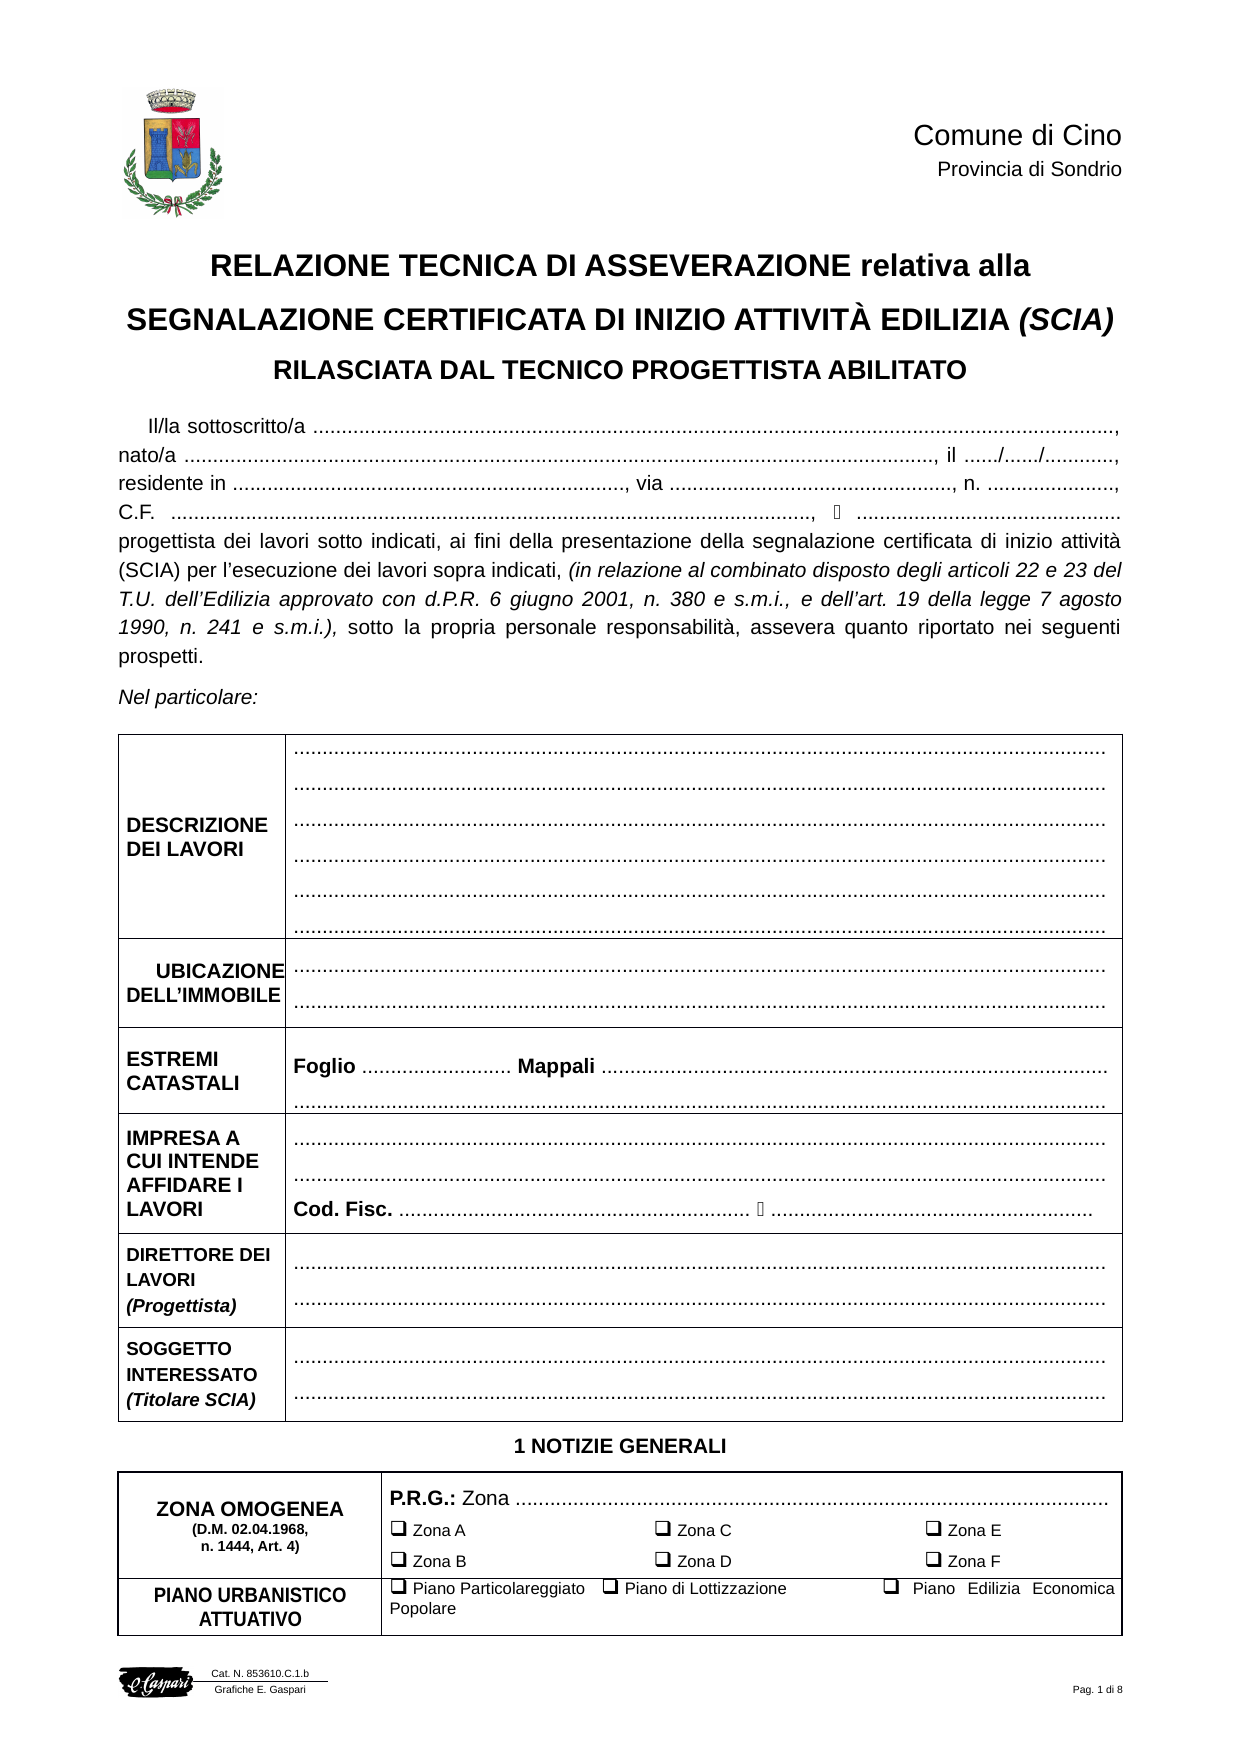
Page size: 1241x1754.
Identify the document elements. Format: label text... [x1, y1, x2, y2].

table_cell UBICAZIONE DELL’IMMOBILE [119, 939, 285, 1027]
table_cell PIANO URBANISTICO ATTUATIVO [119, 1579, 381, 1635]
table_header ZONA OMOGENEA (D.M. 02.04.1968, n. 1444, Art. 4) [119, 1473, 381, 1578]
table_cell ESTREMI CATASTALI [119, 1028, 285, 1113]
table_cell ............................................................................................................................................. ............................................................................................................................................. [286, 1234, 1122, 1327]
table_cell SOGGETTO INTERESSATO (Titolare SCIA) [119, 1328, 285, 1421]
text RILASCIATA DAL TECNICO PROGETTISTA ABILITATO [118, 354, 1122, 386]
text Comune di Cino [224, 118, 1122, 152]
table_cell Foglio .......................... Mappali ........................................................................................ ............................................................................................................................................. [286, 1028, 1122, 1113]
table_cell IMPRESA A CUI INTENDE AFFIDARE I LAVORI [119, 1114, 285, 1232]
text Provincia di Sondrio [224, 157, 1122, 181]
table_cell ............................................................................................................................................. ............................................................................................................................................. [286, 1328, 1122, 1421]
table_header P.R.G.: Zona .......................................................................................................  Zona A  Zona C  Zona E  Zona B  Zona D  Zona F [382, 1473, 1121, 1578]
text Il/la sottoscritto/a ..........................................................................................................................................., nato/a .................................................................................................................................., il ....../....../............, residente in ...................................................................., via ................................................., n. ......................, C.F. ...............................................................................................................,  .............................................. progettista dei lavori sotto indicati, ai fini della presentazione della segnalazione certificata di inizio attività (SCIA) per l’esecuzione dei lavori sopra indicati, (in relazione al combinato disposto degli articoli 22 e 23 del T.U. dell’Edilizia approvato con d.P.R. 6 giugno 2001, n. 380 e s.m.i., e dell’art. 19 della legge 7 agosto 1990, n. 241 e s.m.i.), sotto la propria personale responsabilità, assevera quanto riportato nei seguenti prospetti. [118, 414, 1122, 668]
table_cell ............................................................................................................................................. ............................................................................................................................................. [286, 939, 1122, 1027]
table_cell DIRETTORE DEI LAVORI (Progettista) [119, 1234, 285, 1327]
title SEGNALAZIONE CERTIFICATA DI INIZIO ATTIVITÀ EDILIZIA (SCIA) [118, 301, 1122, 336]
title RELAZIONE TECNICA DI ASSEVERAZIONE relativa alla [118, 247, 1122, 283]
table_cell ............................................................................................................................................. ............................................................................................................................................. Cod. Fisc. .............................................................  ........................................................ [286, 1114, 1122, 1232]
title Nel particolare: [118, 685, 1122, 709]
picture [122, 87, 224, 219]
table_cell  Piano Particolareggiato  Piano di Lottizzazione  Piano Edilizia Economica Popolare [382, 1579, 1121, 1635]
table_header ............................................................................................................................................. ............................................................................................................................................. ............................................................................................................................................. ............................................................................................................................................. ............................................................................................................................................. ............................................................................................................................................. [286, 735, 1122, 938]
picture [118, 1666, 194, 1698]
text 1 NOTIZIE GENERALI [118, 1434, 1122, 1458]
table_header DESCRIZIONE DEI LAVORI [119, 735, 285, 938]
